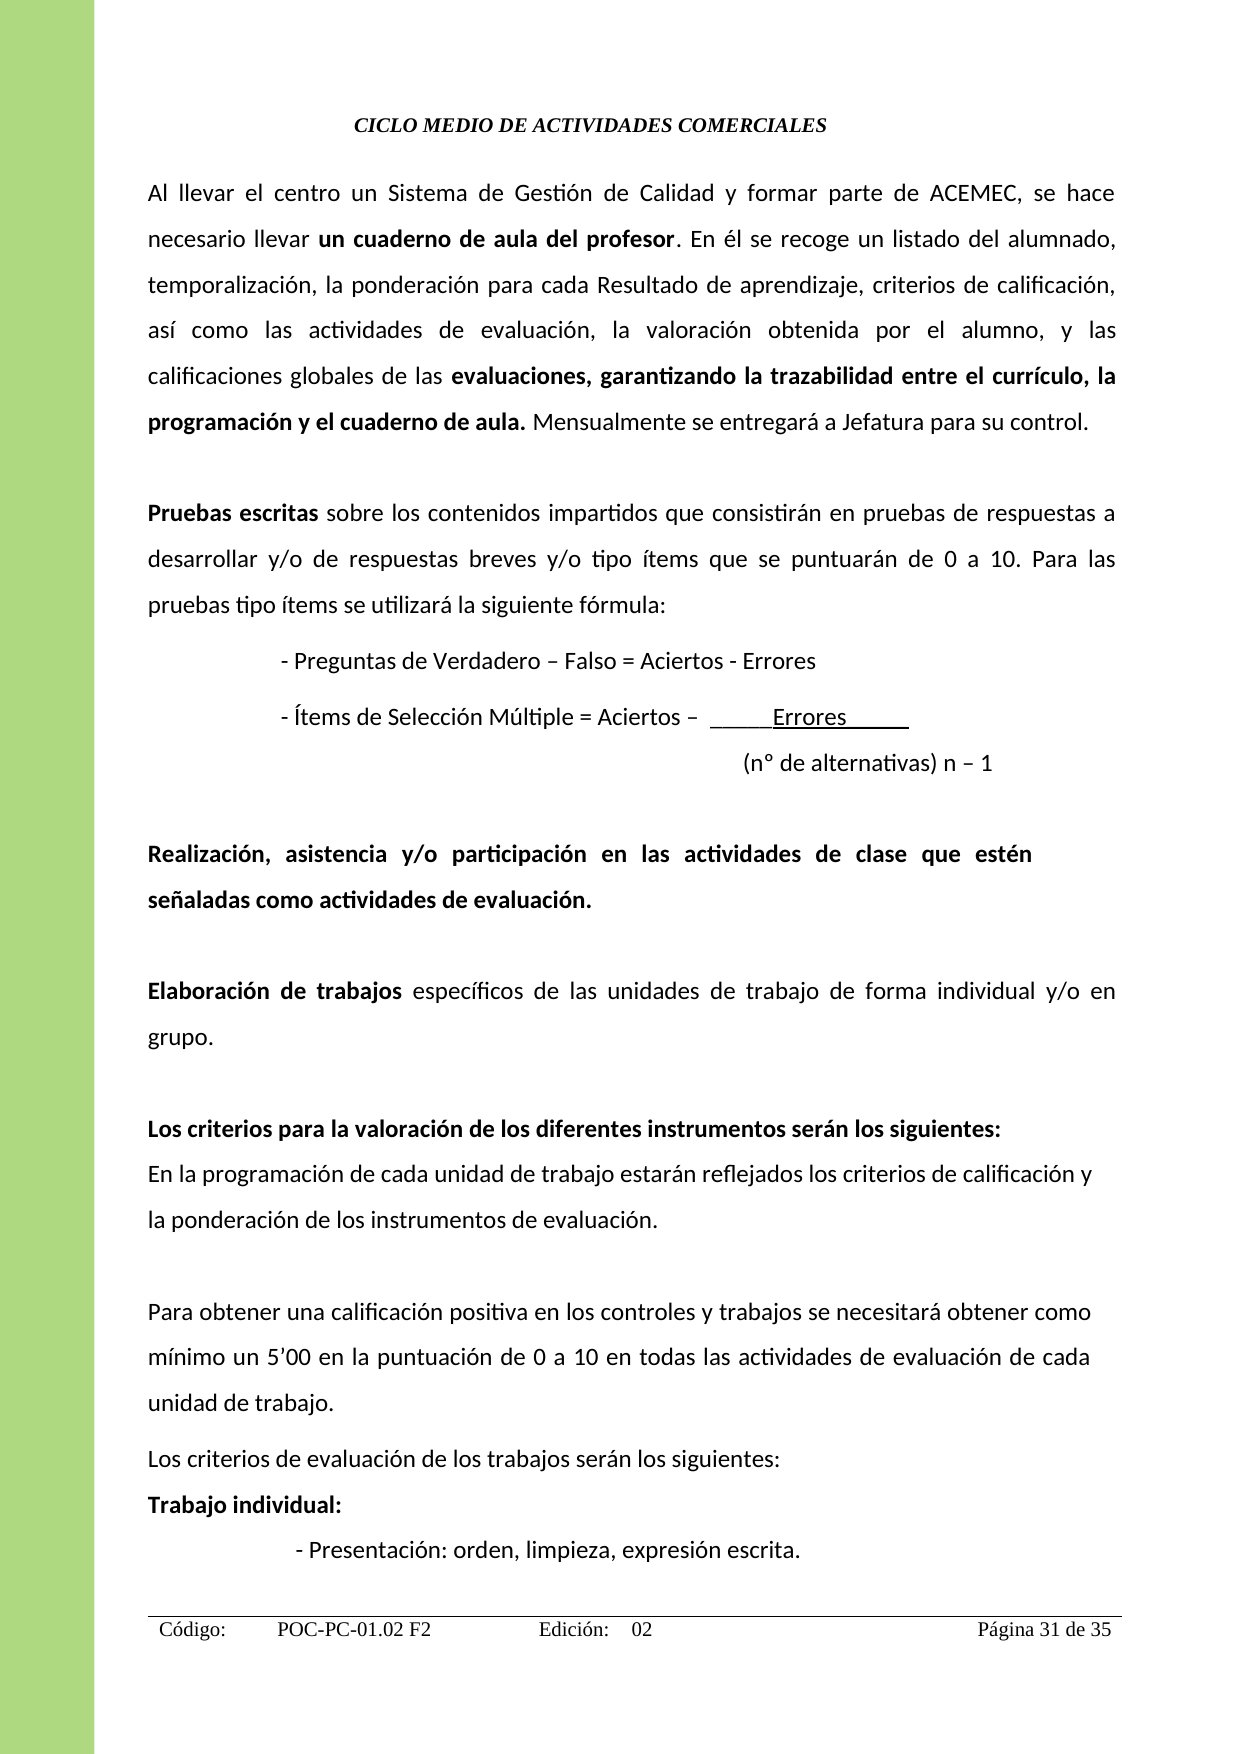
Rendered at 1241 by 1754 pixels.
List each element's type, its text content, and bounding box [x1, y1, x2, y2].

text Al llevar el centro un Sistema de Gestión de Calidad y formar parte de ACEMEC, se hace necesario llevar un cuaderno de aula del profesor. En él se recoge un listado del alumnado, temporalización, la ponderación para cada Resultado de aprendizaje, criterios de calificación, así como las actividades de evaluación, la valoración obtenida por el alumno, y las calificaciones globales de las evaluaciones, garantizando la trazabilidad entre el currículo, la programación y el cuaderno de aula. Mensualmente se entregará a Jefatura para su control. [148, 177, 1117, 436]
text Los criterios para la valoración de los diferentes instrumentos serán los siguientes: [148, 1113, 1122, 1143]
text - Preguntas de Verdadero – Falso = Aciertos - Errores [281, 645, 1117, 676]
text (nº de alternativas) n – 1 [369, 747, 1033, 777]
text En la programación de cada unidad de trabajo estarán reflejados los criterios de calificación y la ponderación de los instrumentos de evaluación. [148, 1158, 1093, 1235]
text Trabajo individual: [148, 1489, 1033, 1519]
text Pruebas escritas sobre los contenidos impartidos que consistirán en pruebas de respuestas a desarrollar y/o de respuestas breves y/o tipo ítems que se puntuarán de 0 a 10. Para las pruebas tipo ítems se utilizará la siguiente fórmula: [148, 497, 1117, 619]
text Los criterios de evaluación de los trabajos serán los siguientes: [148, 1443, 1033, 1474]
text - Presentación: orden, limpieza, expresión escrita. [295, 1535, 1033, 1565]
text Elaboración de trabajos específicos de las unidades de trabajo de forma individual y/o en grupo. [148, 976, 1117, 1052]
text - Ítems de Selección Múltiple = Aciertos – _____Errores_____ [281, 701, 1033, 732]
text Realización, asistencia y/o participación en las actividades de clase que estén señaladas como actividades de evaluación. [148, 838, 1033, 914]
text Para obtener una calificación positiva en los controles y trabajos se necesitará obtener como mínimo un 5’00 en la puntuación de 0 a 10 en todas las actividades de evaluación de cada unidad de trabajo. [148, 1296, 1093, 1418]
